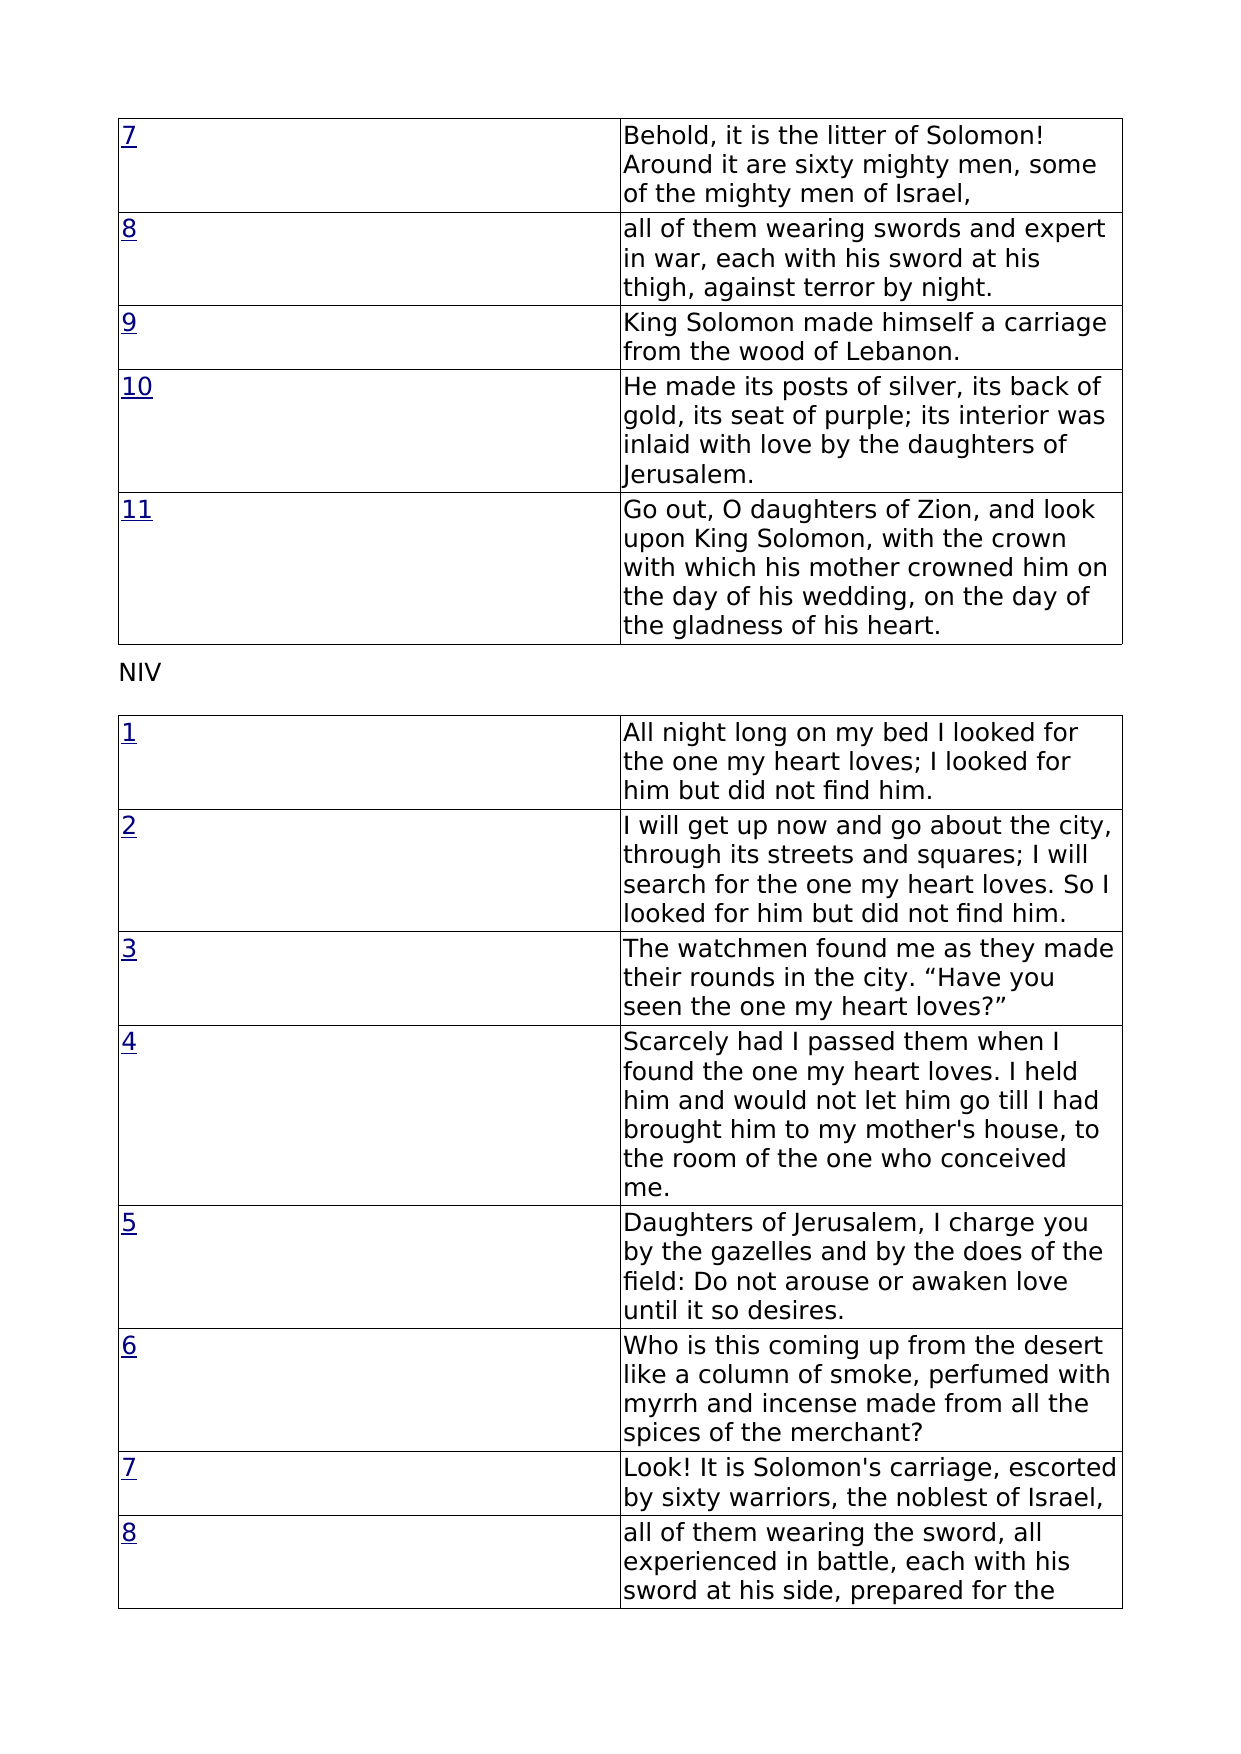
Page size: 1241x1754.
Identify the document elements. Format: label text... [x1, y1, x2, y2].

table_header All night long on my bed I looked for the one my heart loves; I looked for him but did not find him. [621, 716, 1122, 808]
table_cell Behold, it is the litter of Solomon! Around it are sixty mighty men, some of the mighty men of Israel, [621, 119, 1122, 212]
table_cell Go out, O daughters of Zion, and look upon King Solomon, with the crown with which his mother crowned him on the day of his wedding, on the day of the gladness of his heart. [621, 493, 1122, 644]
table_cell 6 [119, 1329, 620, 1451]
table_cell King Solomon made himself a carriage from the wood of Lebanon. [621, 306, 1122, 369]
table_cell Who is this coming up from the desert like a column of smoke, perfumed with myrrh and incense made from all the spices of the merchant? [621, 1329, 1122, 1451]
table_cell all of them wearing the sword, all experienced in battle, each with his sword at his side, prepared for the [621, 1516, 1122, 1608]
table_cell Look! It is Solomon's carriage, escorted by sixty warriors, the noblest of Israel, [621, 1452, 1122, 1515]
table_cell 7 [119, 119, 620, 212]
table_cell I will get up now and go about the city, through its streets and squares; I will search for the one my heart loves. So I looked for him but did not find him. [621, 810, 1122, 931]
table_cell 2 [119, 810, 620, 931]
table_header 1 [119, 716, 620, 808]
table_cell He made its posts of silver, its back of gold, its seat of purple; its interior was inlaid with love by the daughters of Jerusalem. [621, 370, 1122, 492]
table_cell 9 [119, 306, 620, 369]
table_cell all of them wearing swords and expert in war, each with his sword at his thigh, against terror by night. [621, 213, 1122, 305]
table_cell Daughters of Jerusalem, I charge you by the gazelles and by the does of the field: Do not arouse or awaken love until it so desires. [621, 1206, 1122, 1328]
table_cell 11 [119, 493, 620, 644]
table_cell The watchmen found me as they made their rounds in the city. “Have you seen the one my heart loves?” [621, 932, 1122, 1024]
table_cell Scarcely had I passed them when I found the one my heart loves. I held him and would not let him go till I had brought him to my mother's house, to the room of the one who conceived me. [621, 1026, 1122, 1205]
table_cell 7 [119, 1452, 620, 1515]
table_cell 5 [119, 1206, 620, 1328]
table_cell 10 [119, 370, 620, 492]
text NIV [118, 658, 1122, 688]
table_cell 8 [119, 1516, 620, 1608]
table_cell 4 [119, 1026, 620, 1205]
table_cell 8 [119, 213, 620, 305]
table_cell 3 [119, 932, 620, 1024]
